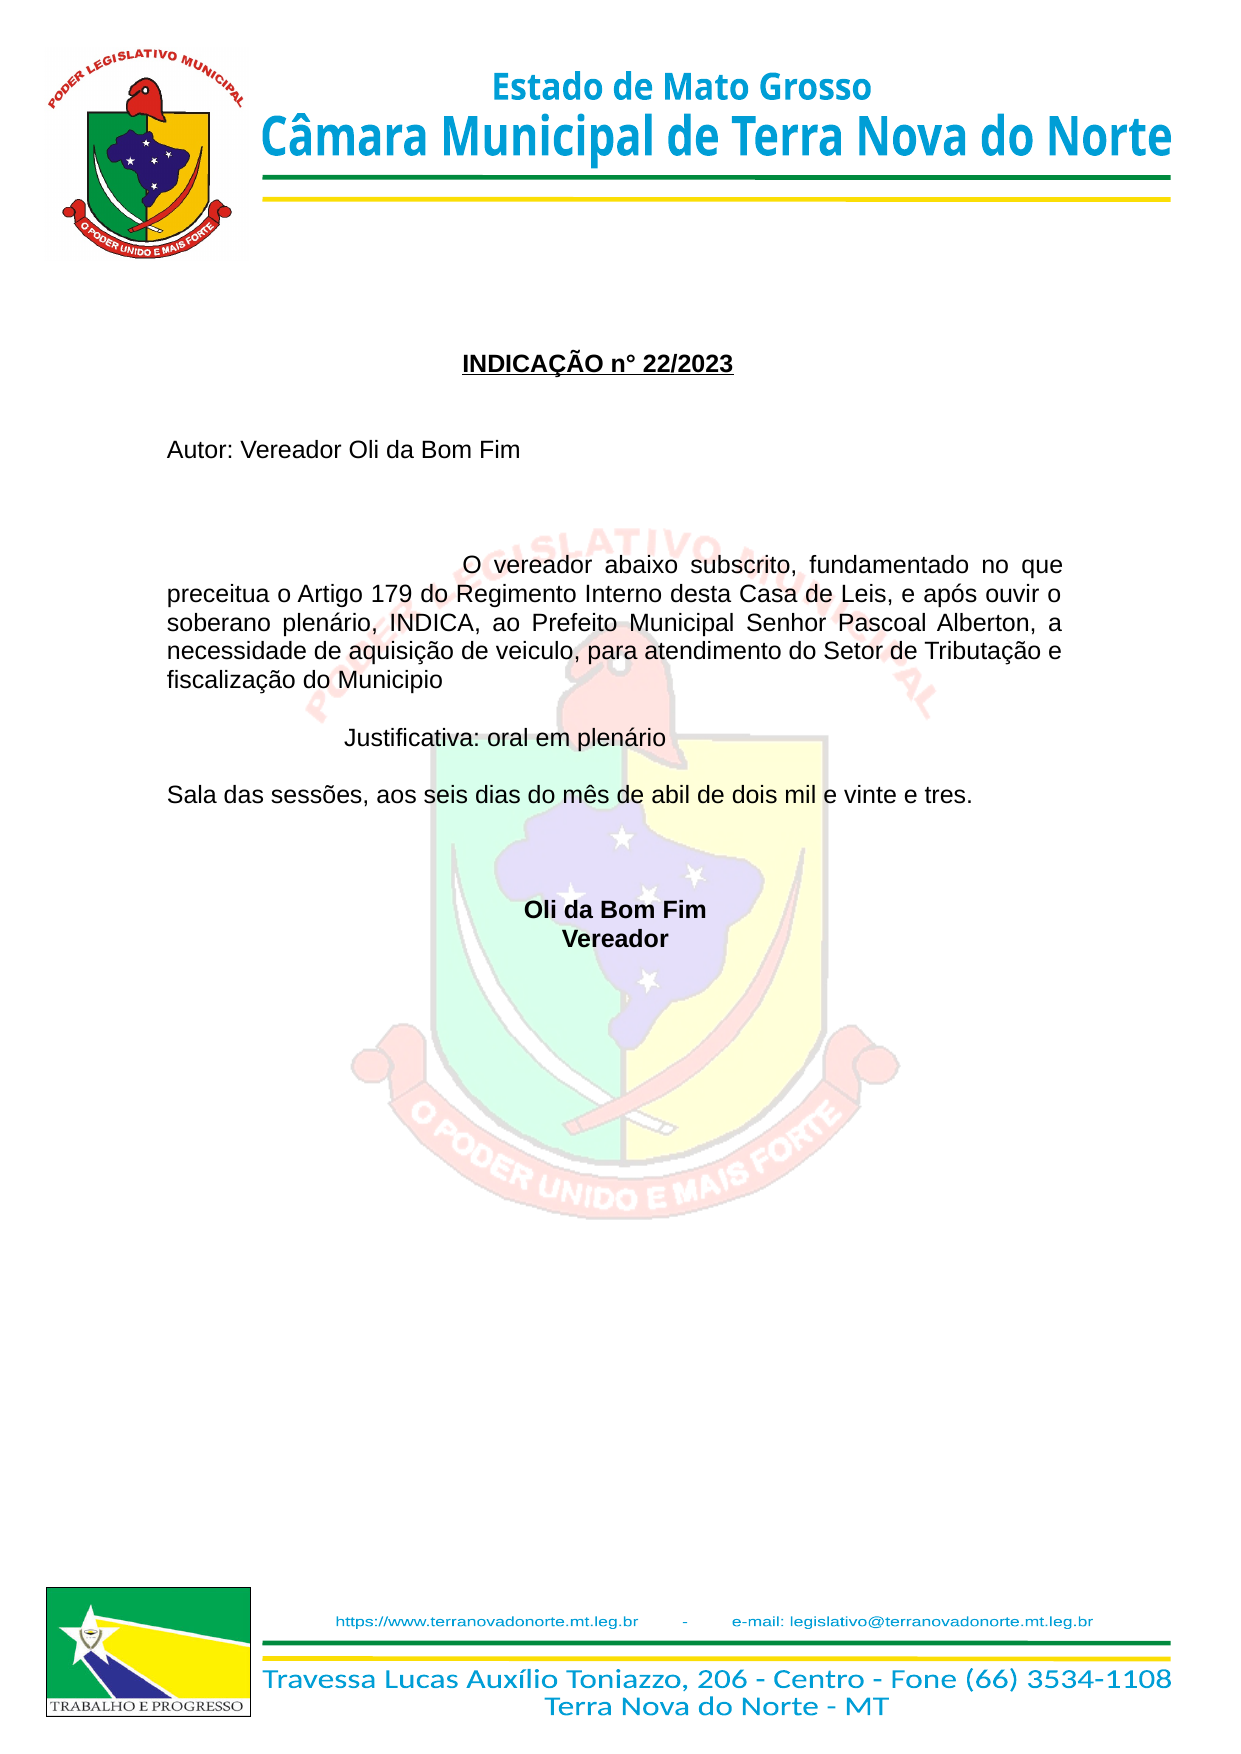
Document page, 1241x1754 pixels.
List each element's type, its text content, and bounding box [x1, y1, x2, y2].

text O vereador abaixo subscrito, fundamentado no que preceitua o Artigo 179 do Regimento Interno desta Casa de Leis, e após ouvir o soberano plenário, INDICA, ao Prefeito Municipal Senhor Pascoal Alberton, a necessidade de aquisição de veiculo, para atendimento do Setor de Tributação e fiscalização do Municipio [167, 550, 292, 694]
text Justificativa: oral em plenário [167, 723, 292, 751]
picture [47, 1588, 250, 1716]
text INDICAÇÃO n° 22/2023 [167, 349, 1064, 378]
text Vereador [167, 924, 292, 953]
text Vereador [956, 924, 1064, 953]
text Sala das sessões, aos seis dias do mês de abil de dois mil e vinte e tres. [167, 780, 292, 809]
text Oli da Bom Fim [167, 895, 292, 924]
text Sala das sessões, aos seis dias do mês de abil de dois mil e vinte e tres. [956, 780, 1064, 809]
text Oli da Bom Fim [956, 895, 1064, 924]
picture [44, 47, 249, 261]
text Autor: Vereador Oli da Bom Fim [167, 435, 1064, 464]
text O vereador abaixo subscrito, fundamentado no que preceitua o Artigo 179 do Regimento Interno desta Casa de Leis, e após ouvir o soberano plenário, INDICA, ao Prefeito Municipal Senhor Pascoal Alberton, a necessidade de aquisição de veiculo, para atendimento do Setor de Tributação e fiscalização do Municipio [956, 550, 1064, 694]
text Justificativa: oral em plenário [956, 723, 1064, 751]
